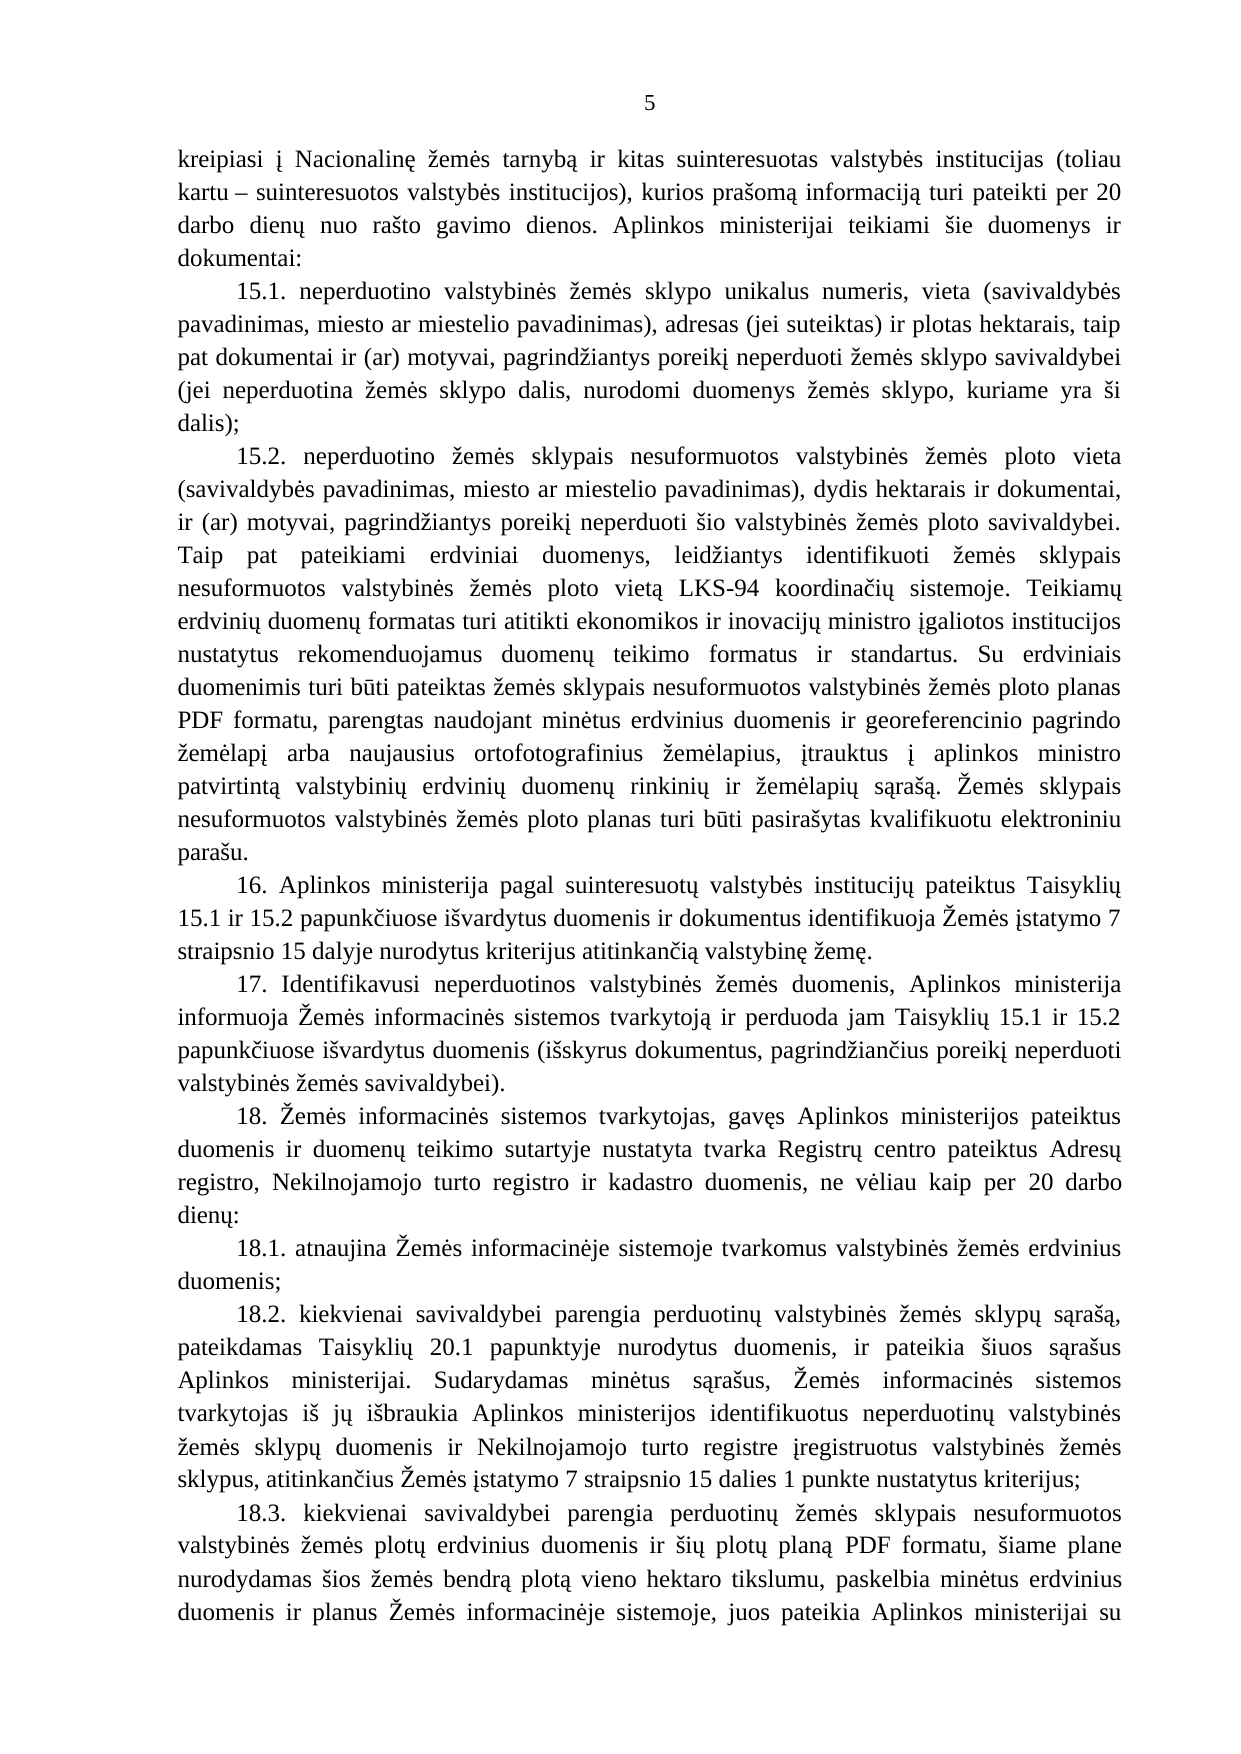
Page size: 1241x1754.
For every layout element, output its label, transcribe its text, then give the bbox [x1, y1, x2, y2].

text 18.1. atnaujina Žemės informacinėje sistemoje tvarkomus valstybinės žemės erdvinius duomenis; [177, 1233, 1122, 1295]
text 15.2. neperduotino žemės sklypais nesuformuotos valstybinės žemės ploto vieta (savivaldybės pavadinimas, miesto ar miestelio pavadinimas), dydis hektarais ir dokumentai, ir (ar) motyvai, pagrindžiantys poreikį neperduoti šio valstybinės žemės ploto savivaldybei. Taip pat pateikiami erdviniai duomenys, leidžiantys identifikuoti žemės sklypais nesuformuotos valstybinės žemės ploto vietą LKS-94 koordinačių sistemoje. Teikiamų erdvinių duomenų formatas turi atitikti ekonomikos ir inovacijų ministro įgaliotos institucijos nustatytus rekomenduojamus duomenų teikimo formatus ir standartus. Su erdviniais duomenimis turi būti pateiktas žemės sklypais nesuformuotos valstybinės žemės ploto planas PDF formatu, parengtas naudojant minėtus erdvinius duomenis ir georeferencinio pagrindo žemėlapį arba naujausius ortofotografinius žemėlapius, įtrauktus į aplinkos ministro patvirtintą valstybinių erdvinių duomenų rinkinių ir žemėlapių sąrašą. Žemės sklypais nesuformuotos valstybinės žemės ploto planas turi būti pasirašytas kvalifikuotu elektroniniu parašu. [177, 441, 1122, 866]
text 18.3. kiekvienai savivaldybei parengia perduotinų žemės sklypais nesuformuotos valstybinės žemės plotų erdvinius duomenis ir šių plotų planą PDF formatu, šiame plane nurodydamas šios žemės bendrą plotą vieno hektaro tikslumu, paskelbia minėtus erdvinius duomenis ir planus Žemės informacinėje sistemoje, juos pateikia Aplinkos ministerijai su [177, 1498, 1122, 1625]
text 18.2. kiekvienai savivaldybei parengia perduotinų valstybinės žemės sklypų sąrašą, pateikdamas Taisyklių 20.1 papunktyje nurodytus duomenis, ir pateikia šiuos sąrašus Aplinkos ministerijai. Sudarydamas minėtus sąrašus, Žemės informacinės sistemos tvarkytojas iš jų išbraukia Aplinkos ministerijos identifikuotus neperduotinų valstybinės žemės sklypų duomenis ir Nekilnojamojo turto registre įregistruotus valstybinės žemės sklypus, atitinkančius Žemės įstatymo 7 straipsnio 15 dalies 1 punkte nustatytus kriterijus; [177, 1299, 1122, 1493]
text 17. Identifikavusi neperduotinos valstybinės žemės duomenis, Aplinkos ministerija informuoja Žemės informacinės sistemos tvarkytoją ir perduoda jam Taisyklių 15.1 ir 15.2 papunkčiuose išvardytus duomenis (išskyrus dokumentus, pagrindžiančius poreikį neperduoti valstybinės žemės savivaldybei). [177, 969, 1122, 1097]
text 15.1. neperduotino valstybinės žemės sklypo unikalus numeris, vieta (savivaldybės pavadinimas, miesto ar miestelio pavadinimas), adresas (jei suteiktas) ir plotas hektarais, taip pat dokumentai ir (ar) motyvai, pagrindžiantys poreikį neperduoti žemės sklypo savivaldybei (jei neperduotina žemės sklypo dalis, nurodomi duomenys žemės sklypo, kuriame yra ši dalis); [177, 276, 1122, 437]
text 18. Žemės informacinės sistemos tvarkytojas, gavęs Aplinkos ministerijos pateiktus duomenis ir duomenų teikimo sutartyje nustatyta tvarka Registrų centro pateiktus Adresų registro, Nekilnojamojo turto registro ir kadastro duomenis, ne vėliau kaip per 20 darbo dienų: [177, 1101, 1122, 1229]
text 16. Aplinkos ministerija pagal suinteresuotų valstybės institucijų pateiktus Taisyklių 15.1 ir 15.2 papunkčiuose išvardytus duomenis ir dokumentus identifikuoja Žemės įstatymo 7 straipsnio 15 dalyje nurodytus kriterijus atitinkančią valstybinę žemę. [177, 870, 1122, 965]
text kreipiasi į Nacionalinę žemės tarnybą ir kitas suinteresuotas valstybės institucijas (toliau kartu – suinteresuotos valstybės institucijos), kurios prašomą informaciją turi pateikti per 20 darbo dienų nuo rašto gavimo dienos. Aplinkos ministerijai teikiami šie duomenys ir dokumentai: [177, 144, 1122, 272]
